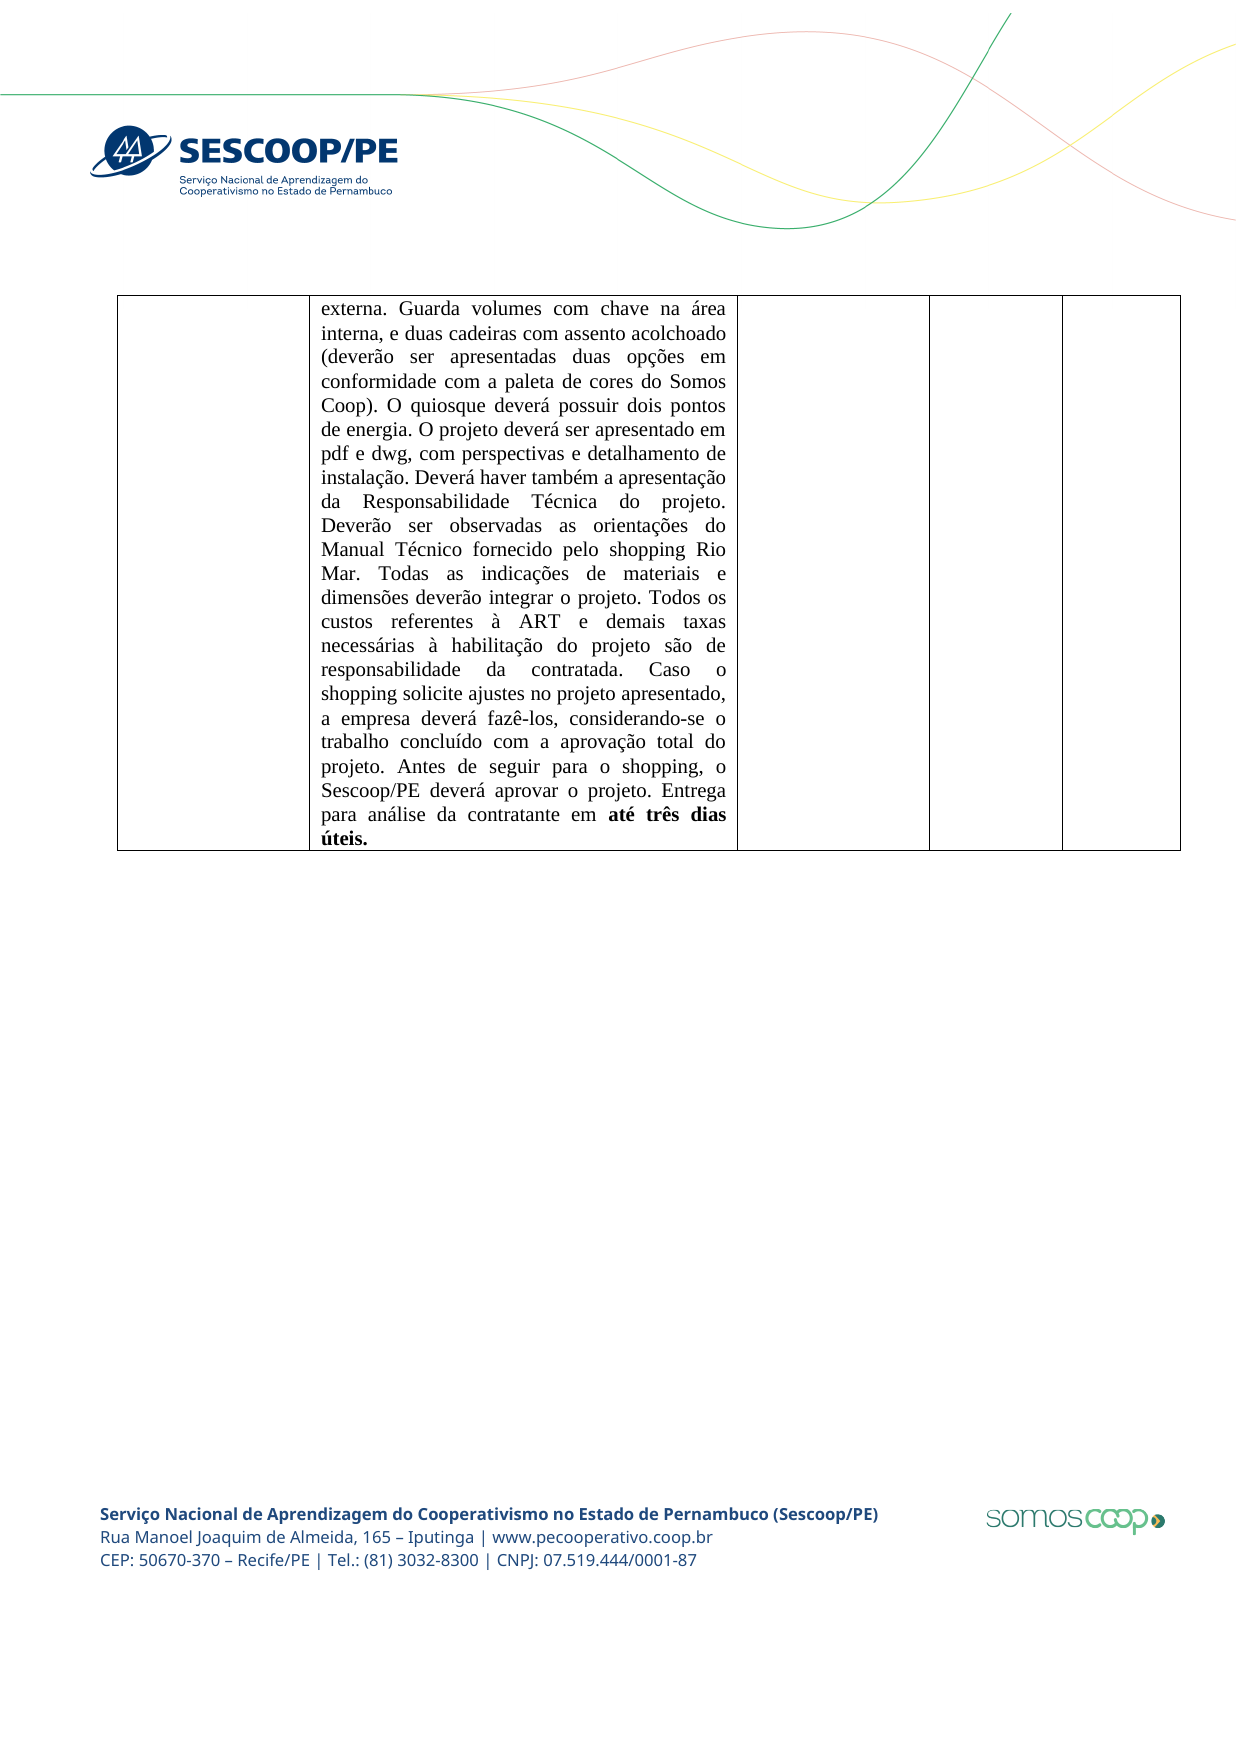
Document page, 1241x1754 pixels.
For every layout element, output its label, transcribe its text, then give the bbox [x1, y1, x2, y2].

table_cell [738, 309, 929, 850]
table_cell A empresa deverá apresentar projeto 3D de quiosque contendo: destaque da marca Somos Coop; tablado em madeira para uma área de 3m x 2m, com uma altura mínima de 8 cm, design em madeira clara, com soluções para proteção de quinas, e iluminação externa embutida. A empresa deverá fazer a indicação de madeira e fórmica, de acordo com a tabela de cores do SomosCoop. A sinalização da marca deverá ser em alto relevo em dois pontos, com o nome recortado para iluminação interna. Superfície do balcão frontal e lateral na cor verde, assim como acabamento das prateleiras expositoras da área externa. Guarda volumes com chave na área interna, e duas cadeiras com assento acolchoado (deverão ser apresentadas duas opções em conformidade com a paleta de cores do Somos Coop). O quiosque deverá possuir dois pontos de energia. O projeto deverá ser apresentado em pdf e dwg, com perspectivas e detalhamento de instalação. Deverá haver também a apresentação da Responsabilidade Técnica do projeto. Deverão ser observadas as orientações do Manual Técnico fornecido pelo shopping Rio Mar. Todas as indicações de materiais e dimensões deverão integrar o projeto. Todos os custos referentes à ART e demais taxas necessárias à habilitação do projeto são de responsabilidade da contratada. Caso o shopping solicite ajustes no projeto apresentado, a empresa deverá fazê-los, considerando-se o trabalho concluído com a aprovação total do projeto. Antes de seguir para o shopping, o Sescoop/PE deverá aprovar o projeto. Entrega para análise da contratante em até três dias úteis. [310, 309, 737, 850]
table_cell [1063, 309, 1180, 850]
table_cell [930, 309, 1062, 850]
table_cell [118, 309, 309, 850]
